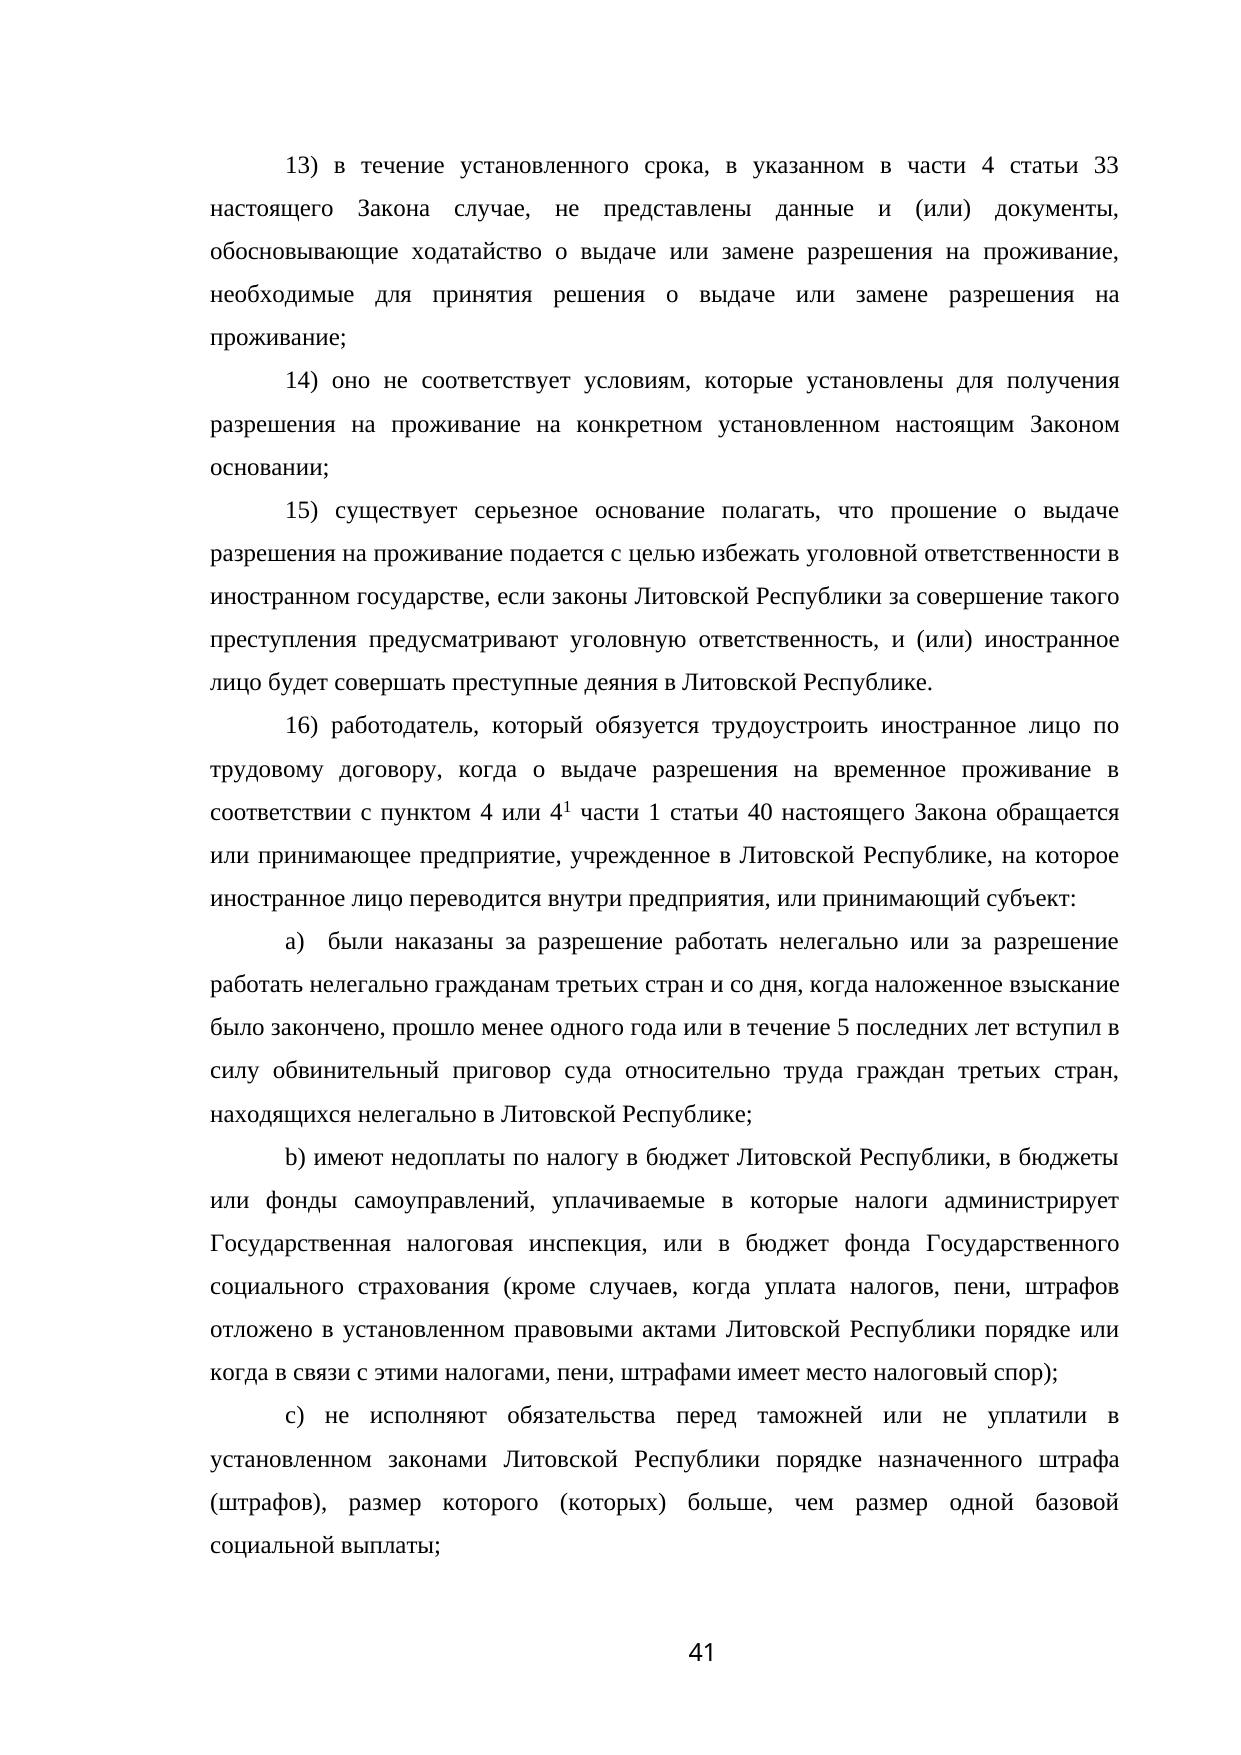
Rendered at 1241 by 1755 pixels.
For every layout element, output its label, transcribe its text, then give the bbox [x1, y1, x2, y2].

text 16) работодатель, который обязуется трудоустроить иностранное лицо по трудовому договору, когда о выдаче разрешения на временное проживание в соответствии с пунктом 4 или 41 части 1 статьи 40 настоящего Закона обращается или принимающее предприятие, учрежденное в Литовской Республике, на которое иностранное лицо переводится внутри предприятия, или принимающий субъект: [210, 711, 1120, 912]
text с) не исполняют обязательства перед таможней или не уплатили в установленном законами Литовской Республики порядке назначенного штрафа (штрафов), размер которого (которых) больше, чем размер одной базовой социальной выплаты; [210, 1401, 1120, 1559]
text 13) в течение установленного срока, в указанном в части 4 статьи 33 настоящего Закона случае, не представлены данные и (или) документы, обосновывающие ходатайство о выдаче или замене разрешения на проживание, необходимые для принятия решения о выдаче или замене разрешения на проживание; [210, 150, 1120, 351]
text 14) оно не соответствует условиям, которые установлены для получения разрешения на проживание на конкретном установленном настоящим Законом основании; [210, 366, 1120, 481]
text а) были наказаны за разрешение работать нелегально или за разрешение работать нелегально гражданам третьих стран и со дня, когда наложенное взыскание было закончено, прошло менее одного года или в течение 5 последних лет вступил в силу обвинительный приговор суда относительно труда граждан третьих стран, находящихся нелегально в Литовской Республике; [210, 926, 1120, 1127]
text 15) существует серьезное основание полагать, что прошение о выдаче разрешения на проживание подается с целью избежать уголовной ответственности в иностранном государстве, если законы Литовской Республики за совершение такого преступления предусматривают уголовную ответственность, и (или) иностранное лицо будет совершать преступные деяния в Литовской Республике. [210, 495, 1120, 696]
text b) имеют недоплаты по налогу в бюджет Литовской Республики, в бюджеты или фонды самоуправлений, уплачиваемые в которые налоги администрирует Государственная налоговая инспекция, или в бюджет фонда Государственного социального страхования (кроме случаев, когда уплата налогов, пени, штрафов отложено в установленном правовыми актами Литовской Республики порядке или когда в связи с этими налогами, пени, штрафами имеет место налоговый спор); [210, 1142, 1120, 1386]
